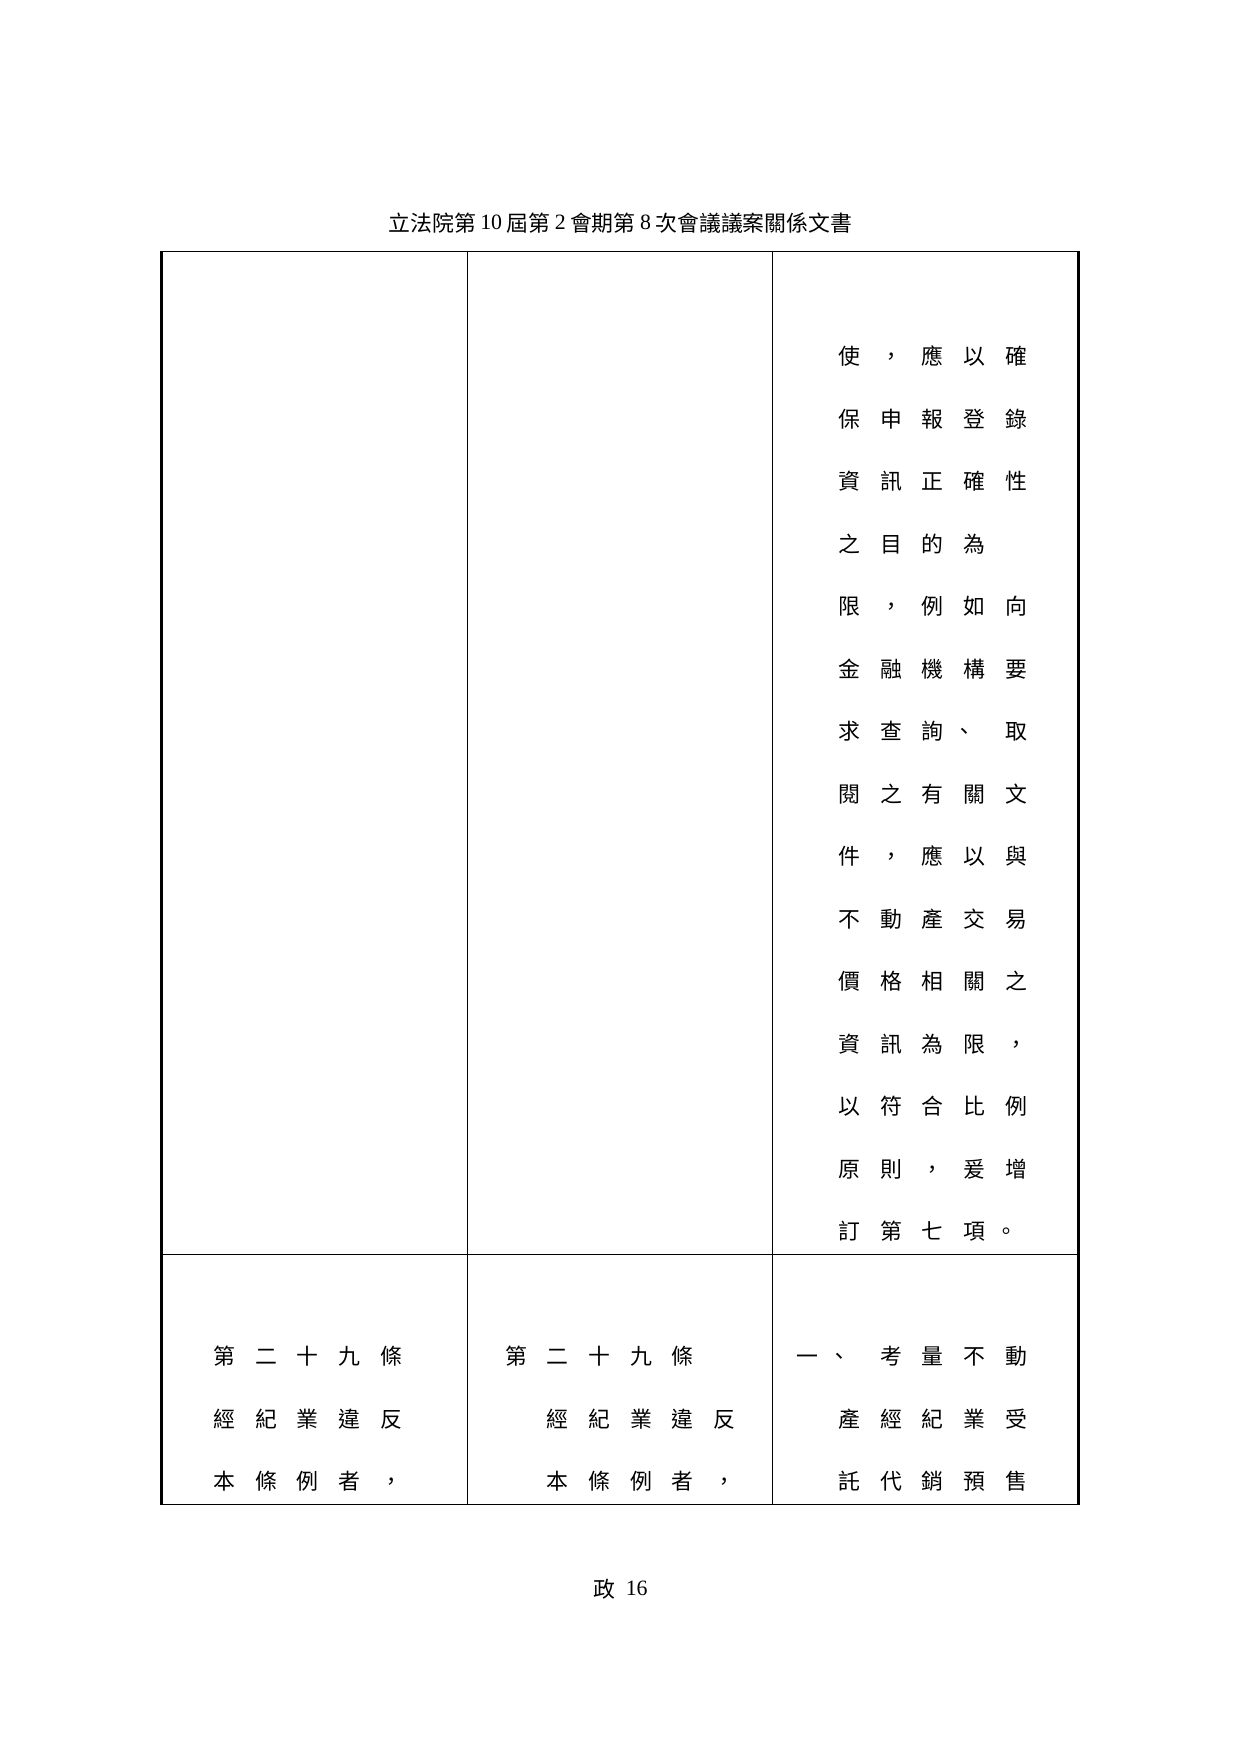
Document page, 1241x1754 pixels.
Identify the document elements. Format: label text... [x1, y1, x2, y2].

table_cell 第二十九條 經紀業違反本條例者， [163, 1255, 467, 1504]
table_cell 一、考量不動產經紀業受託代銷預售 [773, 1255, 1077, 1504]
table_cell [163, 252, 467, 1254]
table_cell 第二十九條 經紀業違反本條例者， [468, 1255, 772, 1504]
table_cell 使，應以確保申報登錄資訊正確性之目的為限，例如向金融機構要求查詢、取閱之有關文件，應以與不動產交易價格相關之資訊為限，以符合比例原則，爰增訂第七項。 [773, 252, 1077, 1254]
table_cell [468, 252, 772, 1254]
